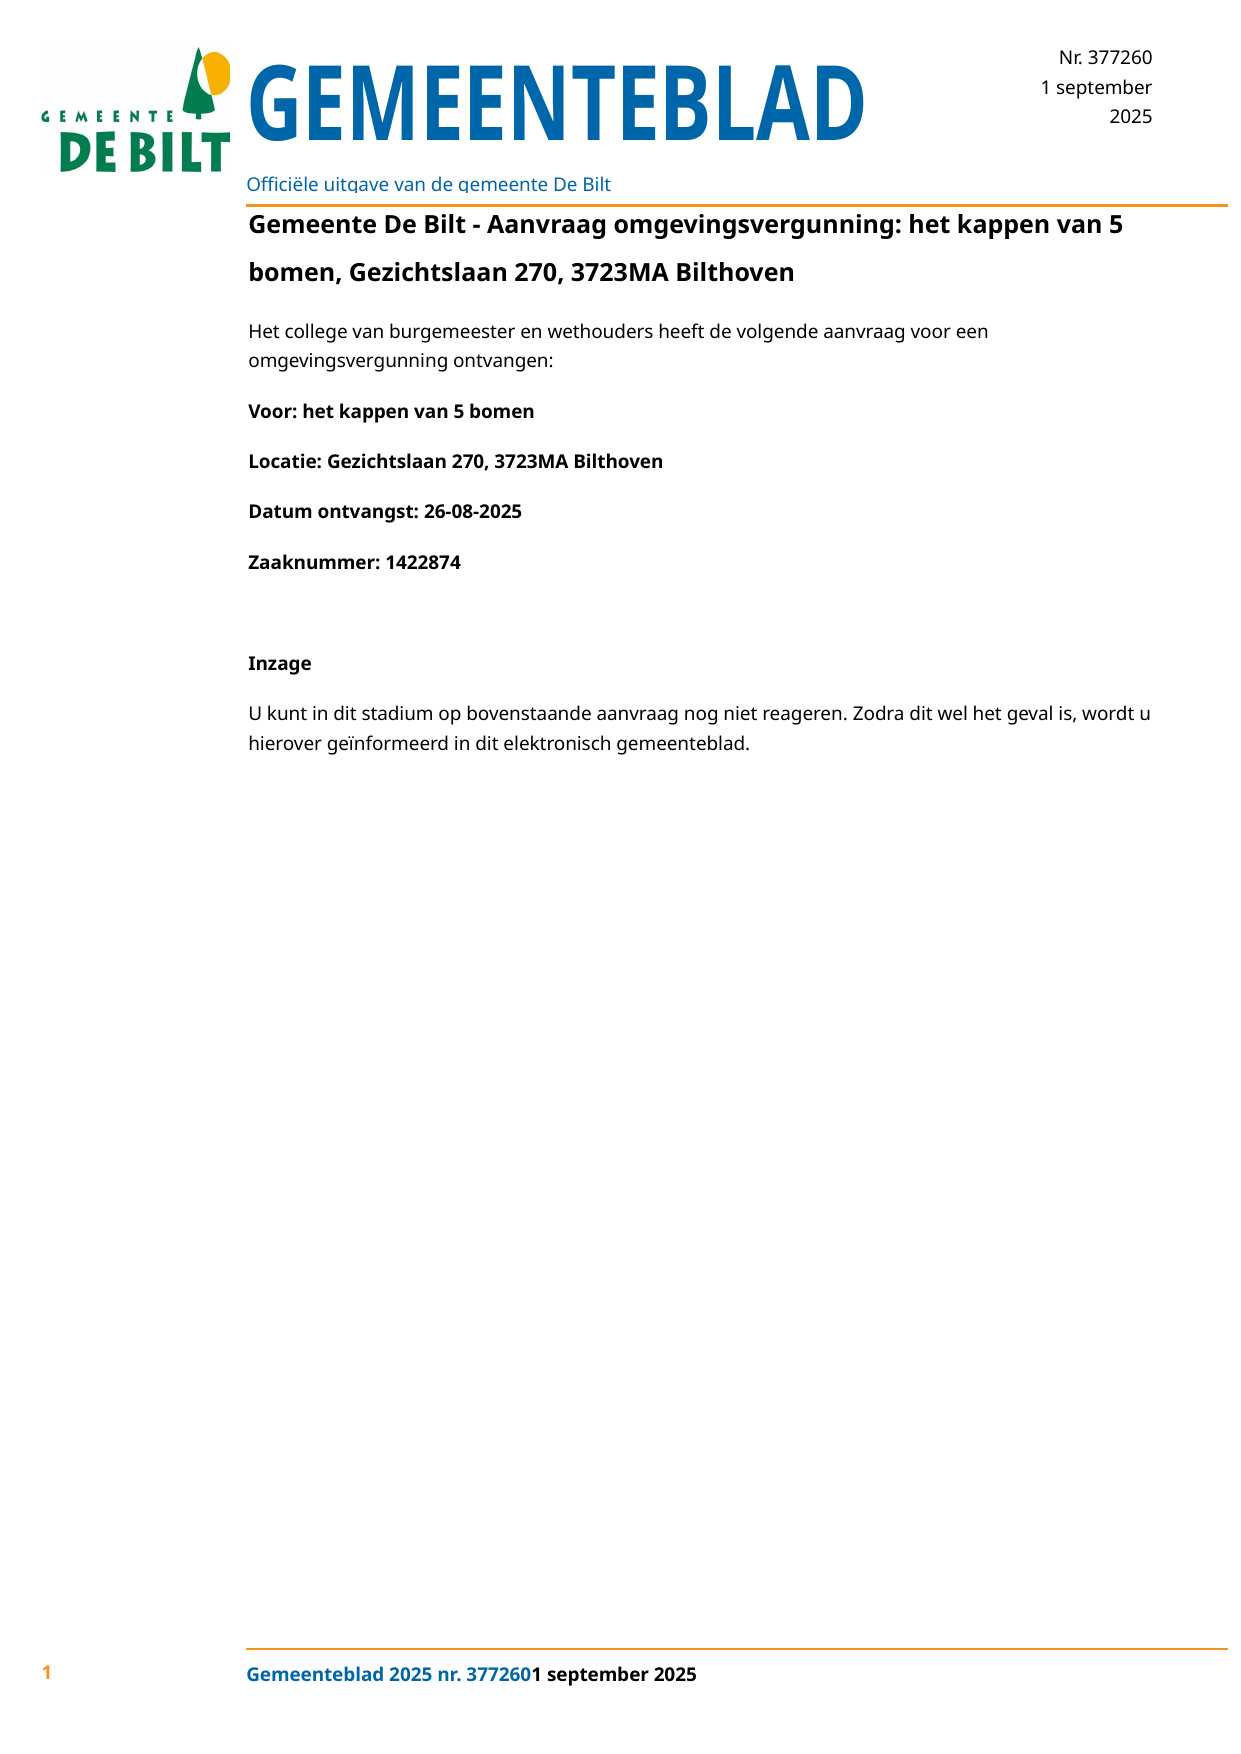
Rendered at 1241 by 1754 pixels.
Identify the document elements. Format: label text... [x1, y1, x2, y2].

picture [41, 47, 231, 172]
text Het college van burgemeester en wethouders heeft de volgende aanvraag voor een omgevingsvergunning ontvangen: [248, 318, 1152, 373]
text Datum ontvangst: 26-08-2025 [248, 499, 1152, 524]
text Zaaknummer: 1422874 [248, 549, 1152, 575]
text Voor: het kappen van 5 bomen [248, 398, 1152, 424]
text U kunt in dit stadium op bovenstaande aanvraag nog niet reageren. Zodra dit wel het geval is, wordt u hierover geïnformeerd in dit elektronisch gemeenteblad. [248, 700, 1152, 756]
text Locatie: Gezichtslaan 270, 3723MA Bilthoven [248, 448, 1152, 474]
text Gemeente De Bilt - Aanvraag omgevingsvergunning: het kappen van 5 bomen, Gezichtslaan 270, 3723MA Bilthoven [248, 207, 1152, 288]
text Inzage [248, 650, 1152, 676]
